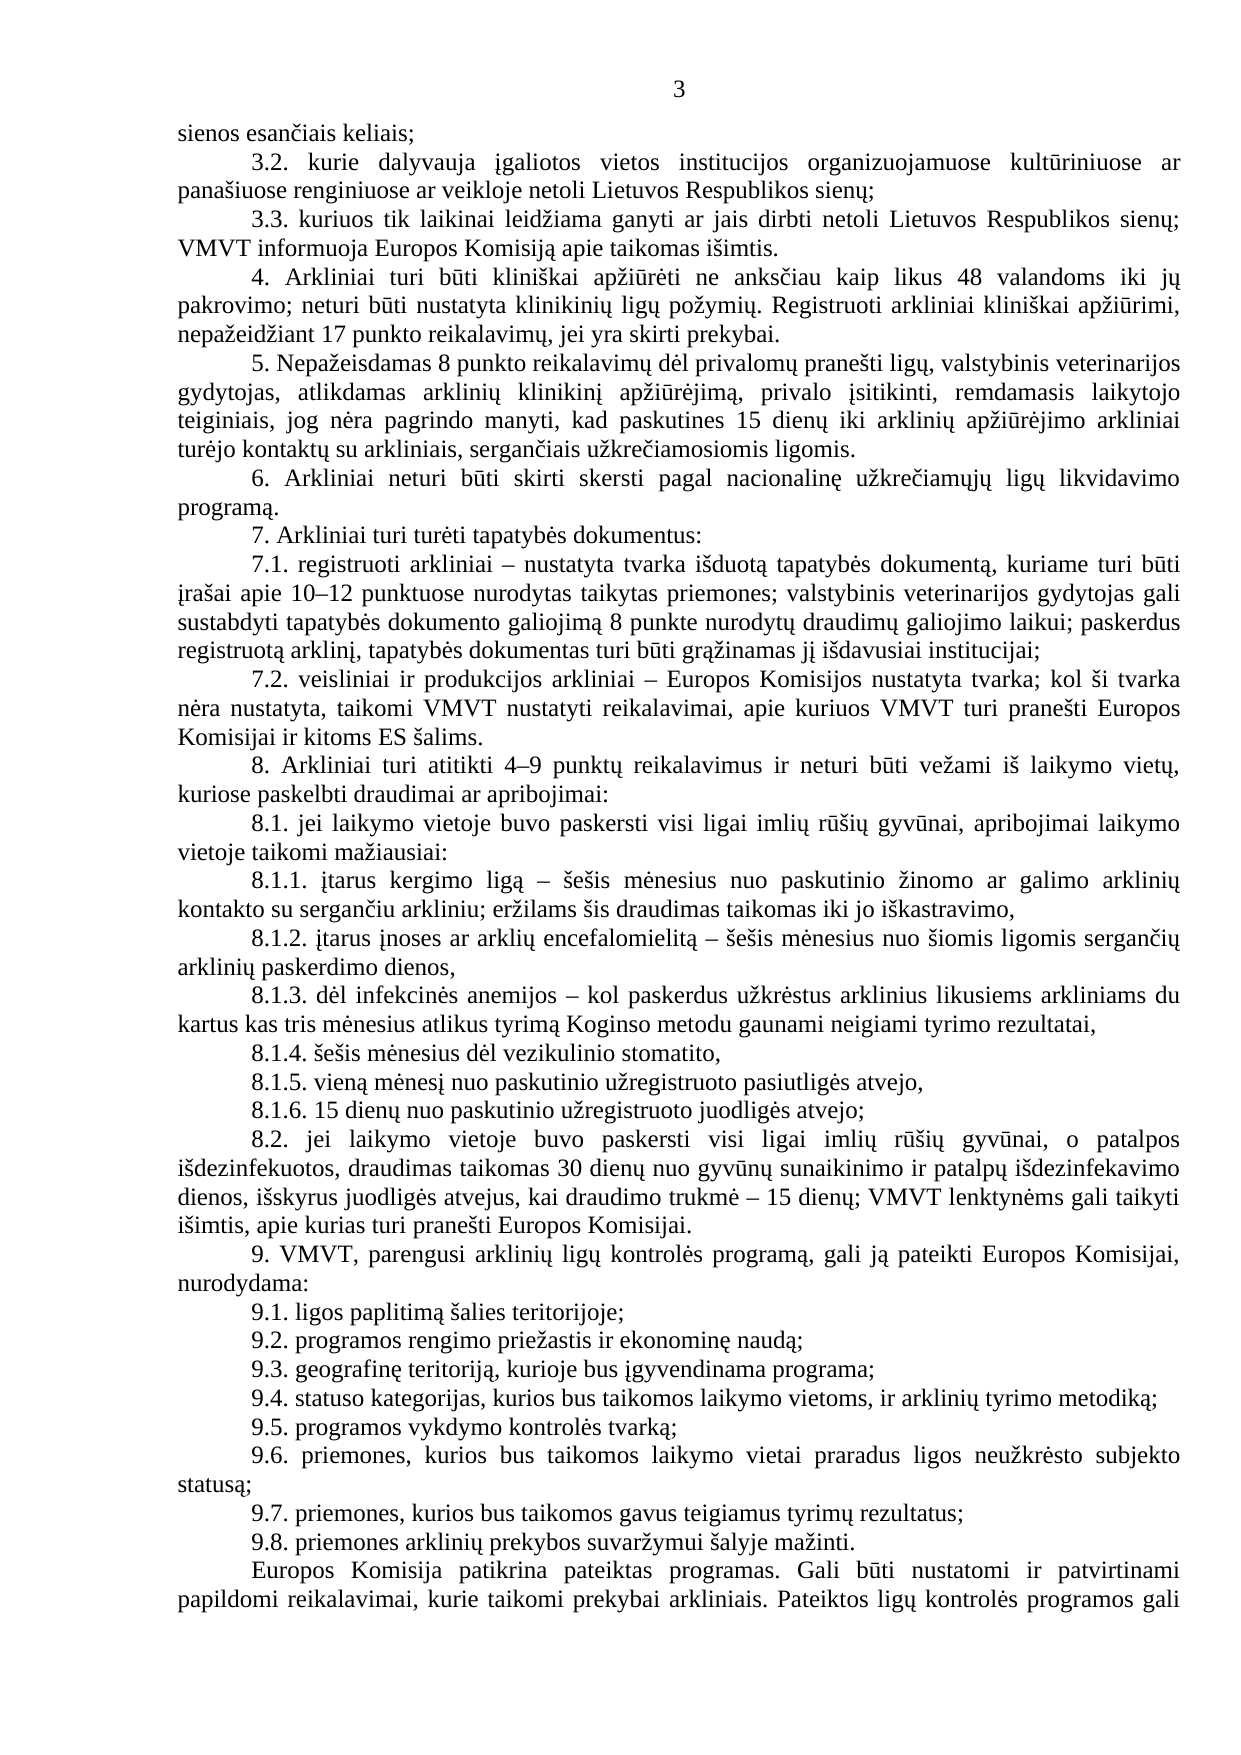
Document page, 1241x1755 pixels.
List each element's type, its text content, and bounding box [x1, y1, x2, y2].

text 5. Nepažeisdamas 8 punkto reikalavimų dėl privalomų pranešti ligų, valstybinis veterinarijos gydytojas, atlikdamas arklinių klinikinį apžiūrėjimą, privalo įsitikinti, remdamasis laikytojo teiginiais, jog nėra pagrindo manyti, kad paskutines 15 dienų iki arklinių apžiūrėjimo arkliniai turėjo kontaktų su arkliniais, sergančiais užkrečiamosiomis ligomis. [177, 348, 1181, 463]
text 9.3. geografinę teritoriją, kurioje bus įgyvendinama programa; [177, 1354, 1181, 1383]
text 6. Arkliniai neturi būti skirti skersti pagal nacionalinę užkrečiamųjų ligų likvidavimo programą. [177, 463, 1181, 521]
text 9.7. priemones, kurios bus taikomos gavus teigiamus tyrimų rezultatus; [177, 1498, 1181, 1527]
text 9.8. priemones arklinių prekybos suvaržymui šalyje mažinti. [177, 1527, 1181, 1556]
text 8.1.6. 15 dienų nuo paskutinio užregistruoto juodligės atvejo; [177, 1096, 1181, 1124]
text 3.2. kurie dalyvauja įgaliotos vietos institucijos organizuojamuose kultūriniuose ar panašiuose renginiuose ar veikloje netoli Lietuvos Respublikos sienų; [177, 147, 1181, 204]
text 8.2. jei laikymo vietoje buvo paskersti visi ligai imlių rūšių gyvūnai, o patalpos išdezinfekuotos, draudimas taikomas 30 dienų nuo gyvūnų sunaikinimo ir patalpų išdezinfekavimo dienos, išskyrus juodligės atvejus, kai draudimo trukmė – 15 dienų; VMVT lenktynėms gali taikyti išimtis, apie kurias turi pranešti Europos Komisijai. [177, 1124, 1181, 1239]
text sienos esančiais keliais; [177, 118, 1181, 147]
text 4. Arkliniai turi būti kliniškai apžiūrėti ne anksčiau kaip likus 48 valandoms iki jų pakrovimo; neturi būti nustatyta klinikinių ligų požymių. Registruoti arkliniai kliniškai apžiūrimi, nepažeidžiant 17 punkto reikalavimų, jei yra skirti prekybai. [177, 262, 1181, 348]
text 8.1.3. dėl infekcinės anemijos – kol paskerdus užkrėstus arklinius likusiems arkliniams du kartus kas tris mėnesius atlikus tyrimą Koginso metodu gaunami neigiami tyrimo rezultatai, [177, 981, 1181, 1038]
text 9.5. programos vykdymo kontrolės tvarką; [177, 1412, 1181, 1441]
text 7.2. veisliniai ir produkcijos arkliniai – Europos Komisijos nustatyta tvarka; kol ši tvarka nėra nustatyta, taikomi VMVT nustatyti reikalavimai, apie kuriuos VMVT turi pranešti Europos Komisijai ir kitoms ES šalims. [177, 664, 1181, 751]
text 7.1. registruoti arkliniai – nustatyta tvarka išduotą tapatybės dokumentą, kuriame turi būti įrašai apie 10–12 punktuose nurodytas taikytas priemones; valstybinis veterinarijos gydytojas gali sustabdyti tapatybės dokumento galiojimą 8 punkte nurodytų draudimų galiojimo laikui; paskerdus registruotą arklinį, tapatybės dokumentas turi būti grąžinamas jį išdavusiai institucijai; [177, 549, 1181, 664]
text 9.2. programos rengimo priežastis ir ekonominę naudą; [177, 1326, 1181, 1354]
text 9.1. ligos paplitimą šalies teritorijoje; [177, 1297, 1181, 1326]
text 8.1. jei laikymo vietoje buvo paskersti visi ligai imlių rūšių gyvūnai, apribojimai laikymo vietoje taikomi mažiausiai: [177, 808, 1181, 866]
text 8. Arkliniai turi atitikti 4–9 punktų reikalavimus ir neturi būti vežami iš laikymo vietų, kuriose paskelbti draudimai ar apribojimai: [177, 751, 1181, 808]
text 8.1.4. šešis mėnesius dėl vezikulinio stomatito, [177, 1038, 1181, 1067]
text 8.1.1. įtarus kergimo ligą – šešis mėnesius nuo paskutinio žinomo ar galimo arklinių kontakto su sergančiu arkliniu; eržilams šis draudimas taikomas iki jo iškastravimo, [177, 866, 1181, 923]
text 8.1.5. vieną mėnesį nuo paskutinio užregistruoto pasiutligės atvejo, [177, 1067, 1181, 1096]
text 9.4. statuso kategorijas, kurios bus taikomos laikymo vietoms, ir arklinių tyrimo metodiką; [177, 1383, 1181, 1412]
text Europos Komisija patikrina pateiktas programas. Gali būti nustatomi ir patvirtinami papildomi reikalavimai, kurie taikomi prekybai arkliniais. Pateiktos ligų kontrolės programos gali [177, 1556, 1181, 1613]
text 3.3. kuriuos tik laikinai leidžiama ganyti ar jais dirbti netoli Lietuvos Respublikos sienų; VMVT informuoja Europos Komisiją apie taikomas išimtis. [177, 204, 1181, 262]
text 9. VMVT, parengusi arklinių ligų kontrolės programą, gali ją pateikti Europos Komisijai, nurodydama: [177, 1239, 1181, 1297]
text 9.6. priemones, kurios bus taikomos laikymo vietai praradus ligos neužkrėsto subjekto statusą; [177, 1441, 1181, 1498]
text 7. Arkliniai turi turėti tapatybės dokumentus: [177, 521, 1181, 549]
text 8.1.2. įtarus įnoses ar arklių encefalomielitą – šešis mėnesius nuo šiomis ligomis sergančių arklinių paskerdimo dienos, [177, 923, 1181, 981]
